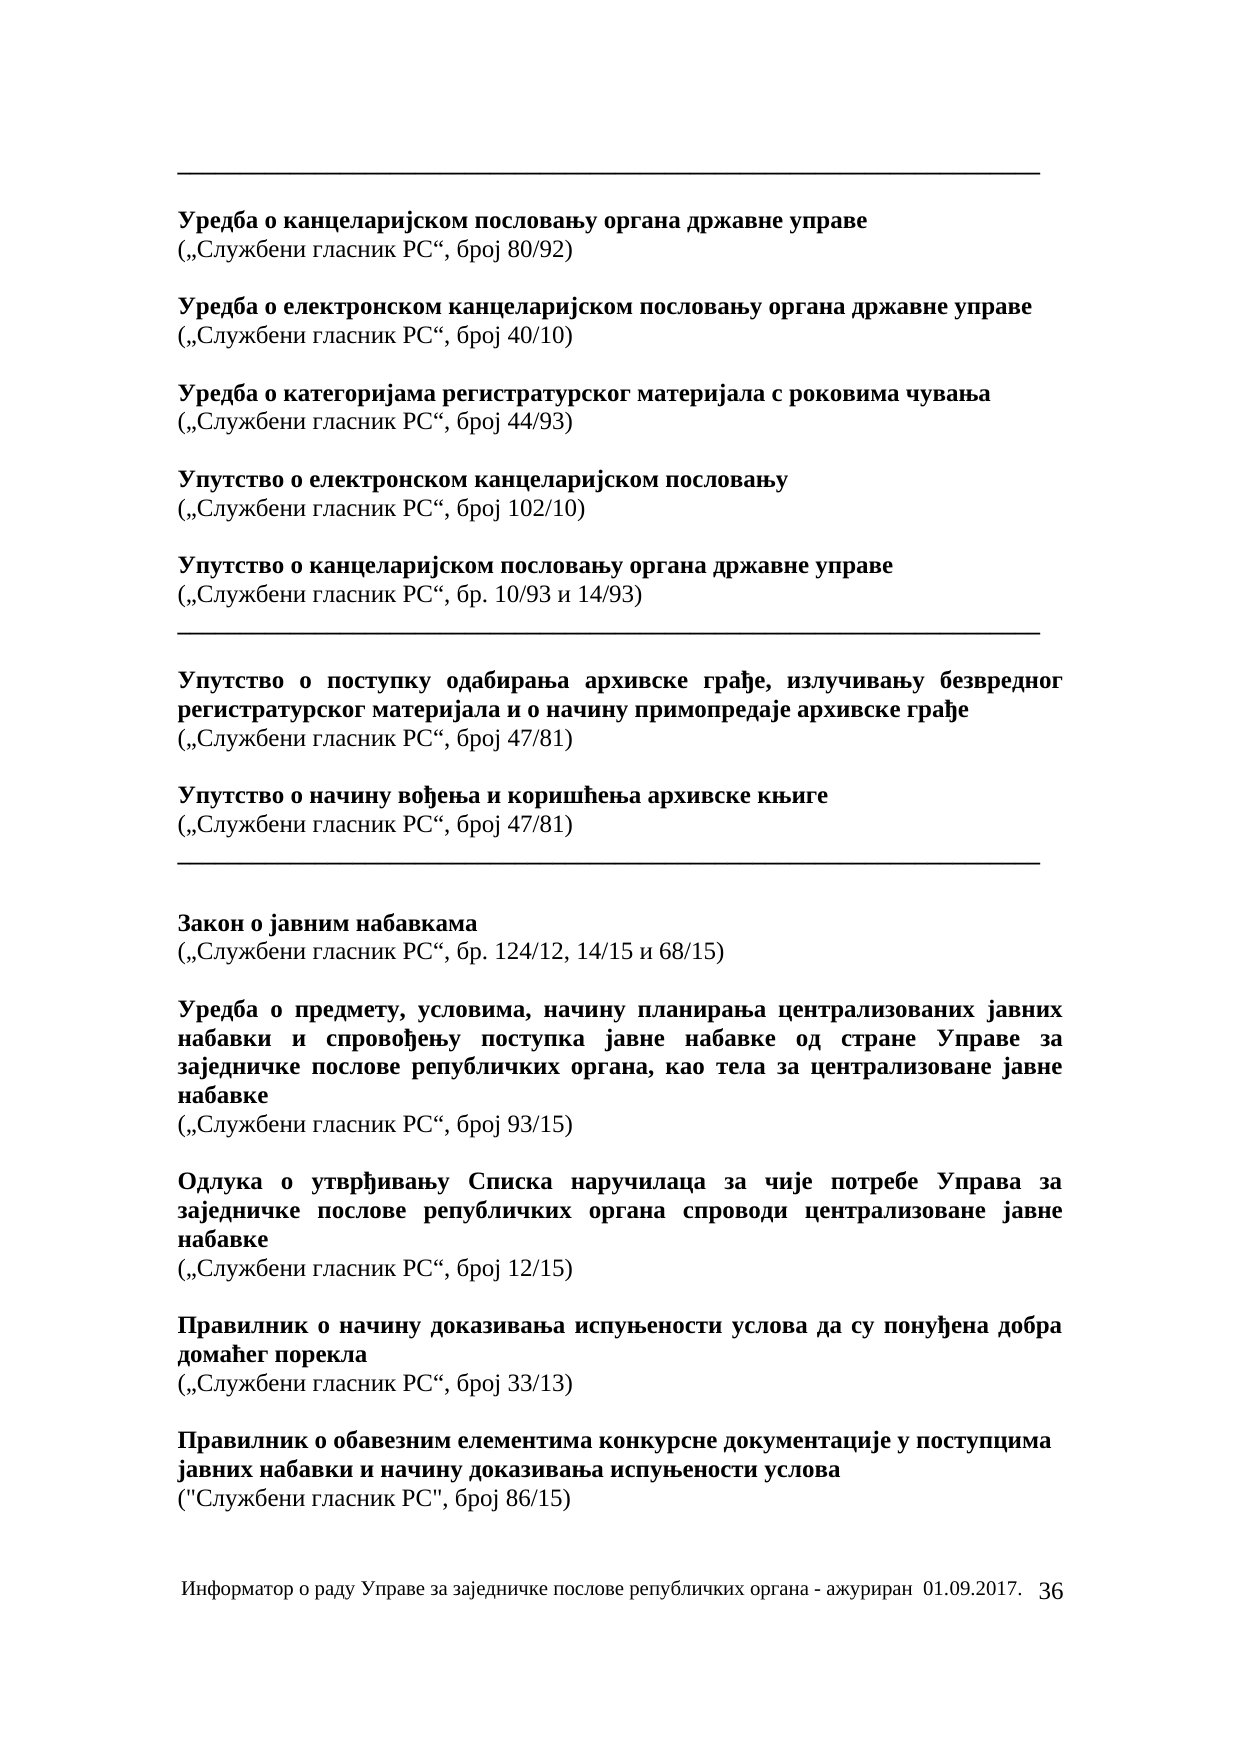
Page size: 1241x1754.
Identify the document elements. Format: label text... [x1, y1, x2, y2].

text („Службени гласник РС“, број 47/81) [177, 809, 1063, 838]
text Уредба о категоријама регистратурског материјала с роковима чувања [177, 378, 1063, 406]
text Закон о јавним набавкама [177, 908, 1063, 936]
text („Службени гласник РС“, број 47/81) [177, 723, 1063, 751]
text („Службени гласник РС“, бр. 10/93 и 14/93) [177, 579, 1063, 608]
text („Службени гласник РС“, број 80/92) [177, 234, 1063, 263]
text _____________________________________________________________________ [177, 838, 1063, 866]
text ("Службени гласник РС", број 86/15) [177, 1483, 1063, 1511]
text Уредба о електронском канцеларијском пословању органа државне управе [177, 291, 1063, 320]
text („Службени гласник РС“, број 33/13) [177, 1368, 1063, 1396]
text _____________________________________________________________________ [177, 608, 1063, 636]
text Упутство о електронском канцеларијском пословању [177, 464, 1063, 493]
text („Службени гласник РС“, бр. 124/12, 14/15 и 68/15) [177, 936, 1063, 965]
text Упутство о начину вођења и коришћења архивске књиге [177, 780, 1063, 809]
text Упутство о канцеларијском пословању органа државне управе [177, 550, 1063, 579]
text („Службени гласник РС“, број 93/15) [177, 1109, 1063, 1138]
text Упутство о поступку одабирања архивске грађе, излучивању безвредног регистратурског материјала и о начину примопредаје архивске грађе [177, 665, 1063, 723]
text Уредба о канцеларијском пословању органа државне управе [177, 205, 1063, 234]
text Одлука о утврђивању Списка наручилаца за чије потребе Управа за заједничке послове републичких органа спроводи централизоване јавне набавке [177, 1166, 1063, 1253]
text („Службени гласник РС“, број 12/15) [177, 1253, 1063, 1281]
text („Службени гласник РС“, број 40/10) [177, 320, 1063, 349]
text Уредба о предмету, условима, начину планирања централизованих јавних набавки и спровођењу поступка јавне набавке од стране Управе за заједничке послове републичких органа, као тела за централизоване јавне набавке [177, 994, 1063, 1109]
text Правилник о начину доказивања испуњености услова да су понуђена добра домаћег порекла [177, 1310, 1063, 1368]
text _____________________________________________________________________ [177, 148, 1063, 176]
text („Службени гласник РС“, број 44/93) [177, 406, 1063, 435]
text Правилник о обавезним елементима конкурсне документације у поступцима јавних набавки и начину доказивања испуњености услова [177, 1425, 1063, 1483]
text („Службени гласник РС“, број 102/10) [177, 493, 1063, 521]
